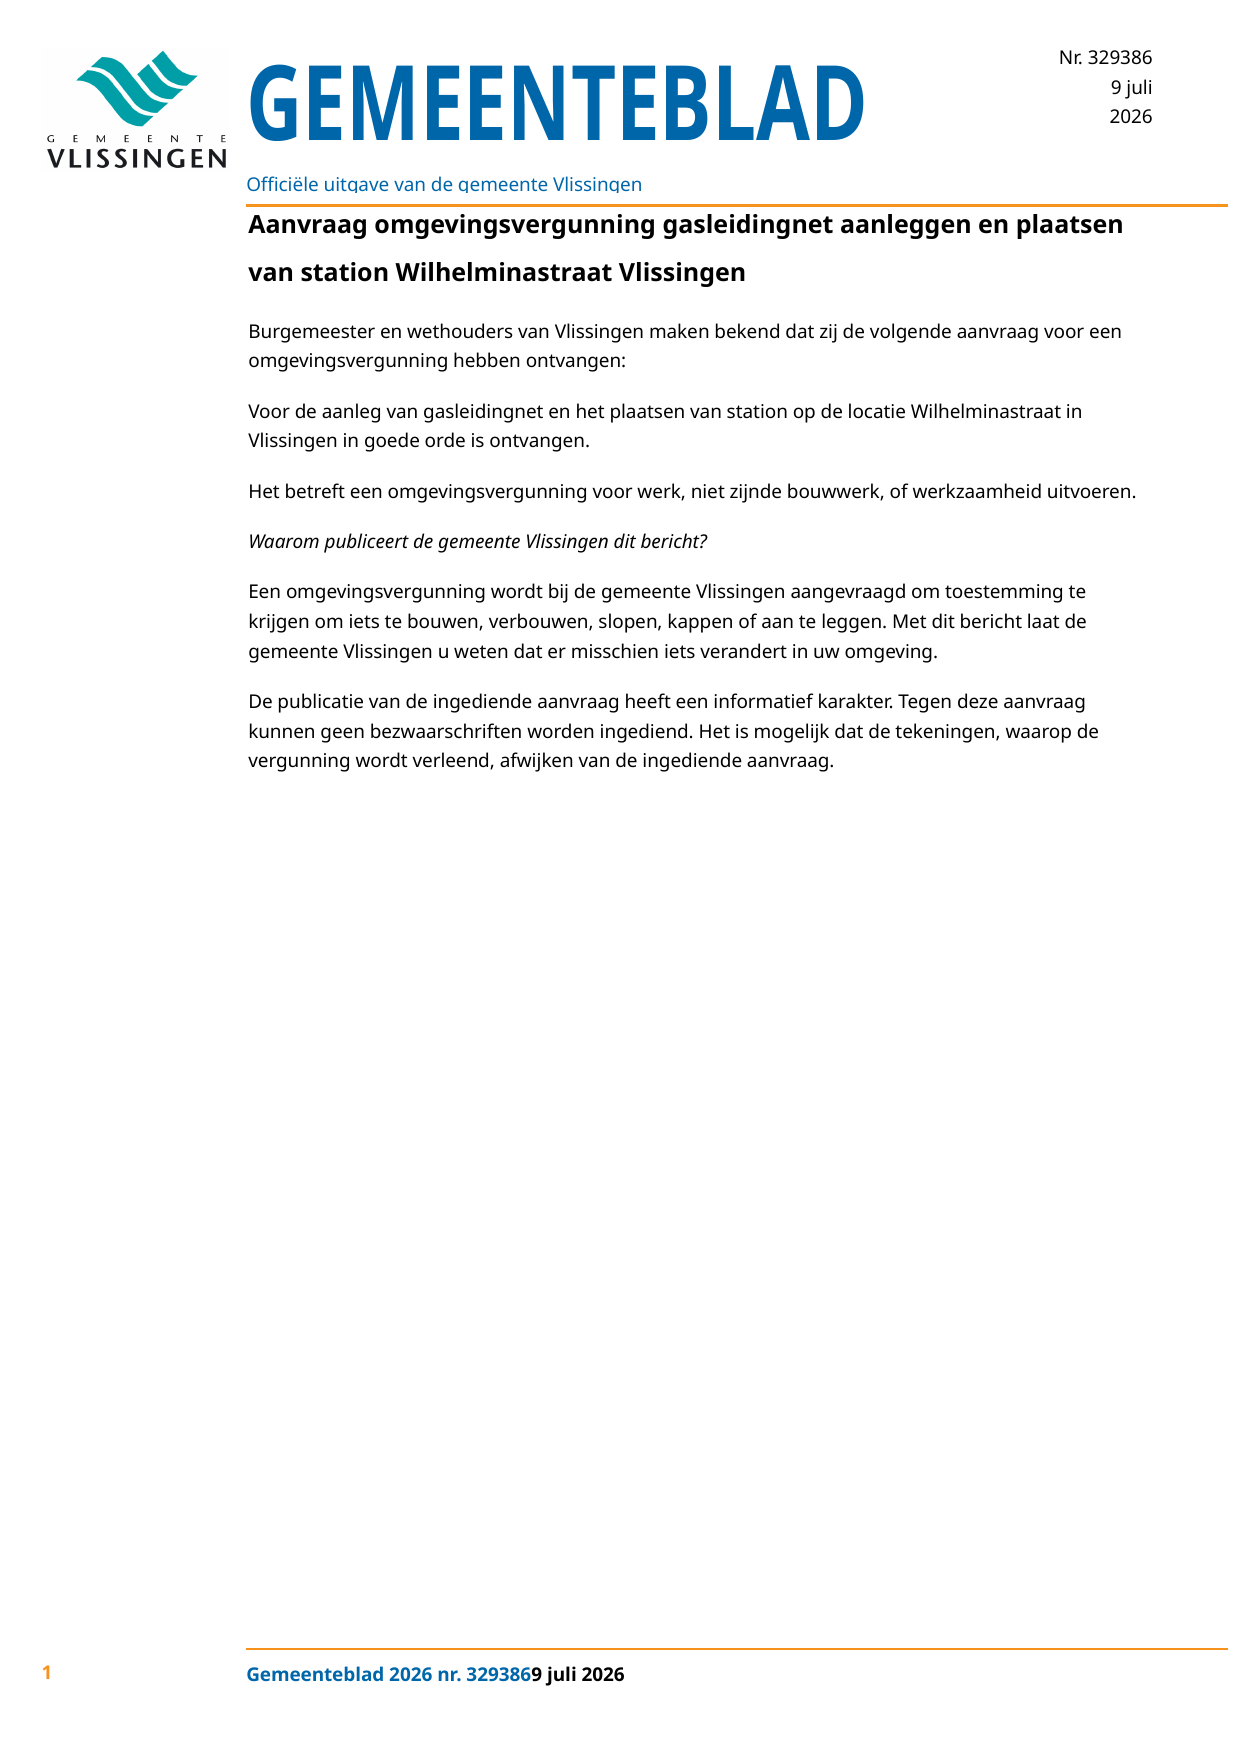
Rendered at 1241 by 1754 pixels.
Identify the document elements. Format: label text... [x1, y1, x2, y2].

text Aanvraag omgevingsvergunning gasleidingnet aanleggen en plaatsen van station Wilhelminastraat Vlissingen [248, 207, 1152, 288]
text Voor de aanleg van gasleidingnet en het plaatsen van station op de locatie Wilhelminastraat in Vlissingen in goede orde is ontvangen. [248, 398, 1152, 453]
text Het betreft een omgevingsvergunning voor werk, niet zijnde bouwwerk, of werkzaamheid uitvoeren. [248, 478, 1152, 504]
text De publicatie van de ingediende aanvraag heeft een informatief karakter. Tegen deze aanvraag kunnen geen bezwaarschriften worden ingediend. Het is mogelijk dat de tekeningen, waarop de vergunning wordt verleend, afwijken van de ingediende aanvraag. [248, 688, 1152, 773]
text Burgemeester en wethouders van Vlissingen maken bekend dat zij de volgende aanvraag voor een omgevingsvergunning hebben ontvangen: [248, 318, 1152, 373]
text Waarom publiceert de gemeente Vlissingen dit bericht? [248, 528, 1152, 554]
picture [41, 47, 231, 172]
text Een omgevingsvergunning wordt bij de gemeente Vlissingen aangevraagd om toestemming te krijgen om iets te bouwen, verbouwen, slopen, kappen of aan te leggen. Met dit bericht laat de gemeente Vlissingen u weten dat er misschien iets verandert in uw omgeving. [248, 579, 1152, 664]
